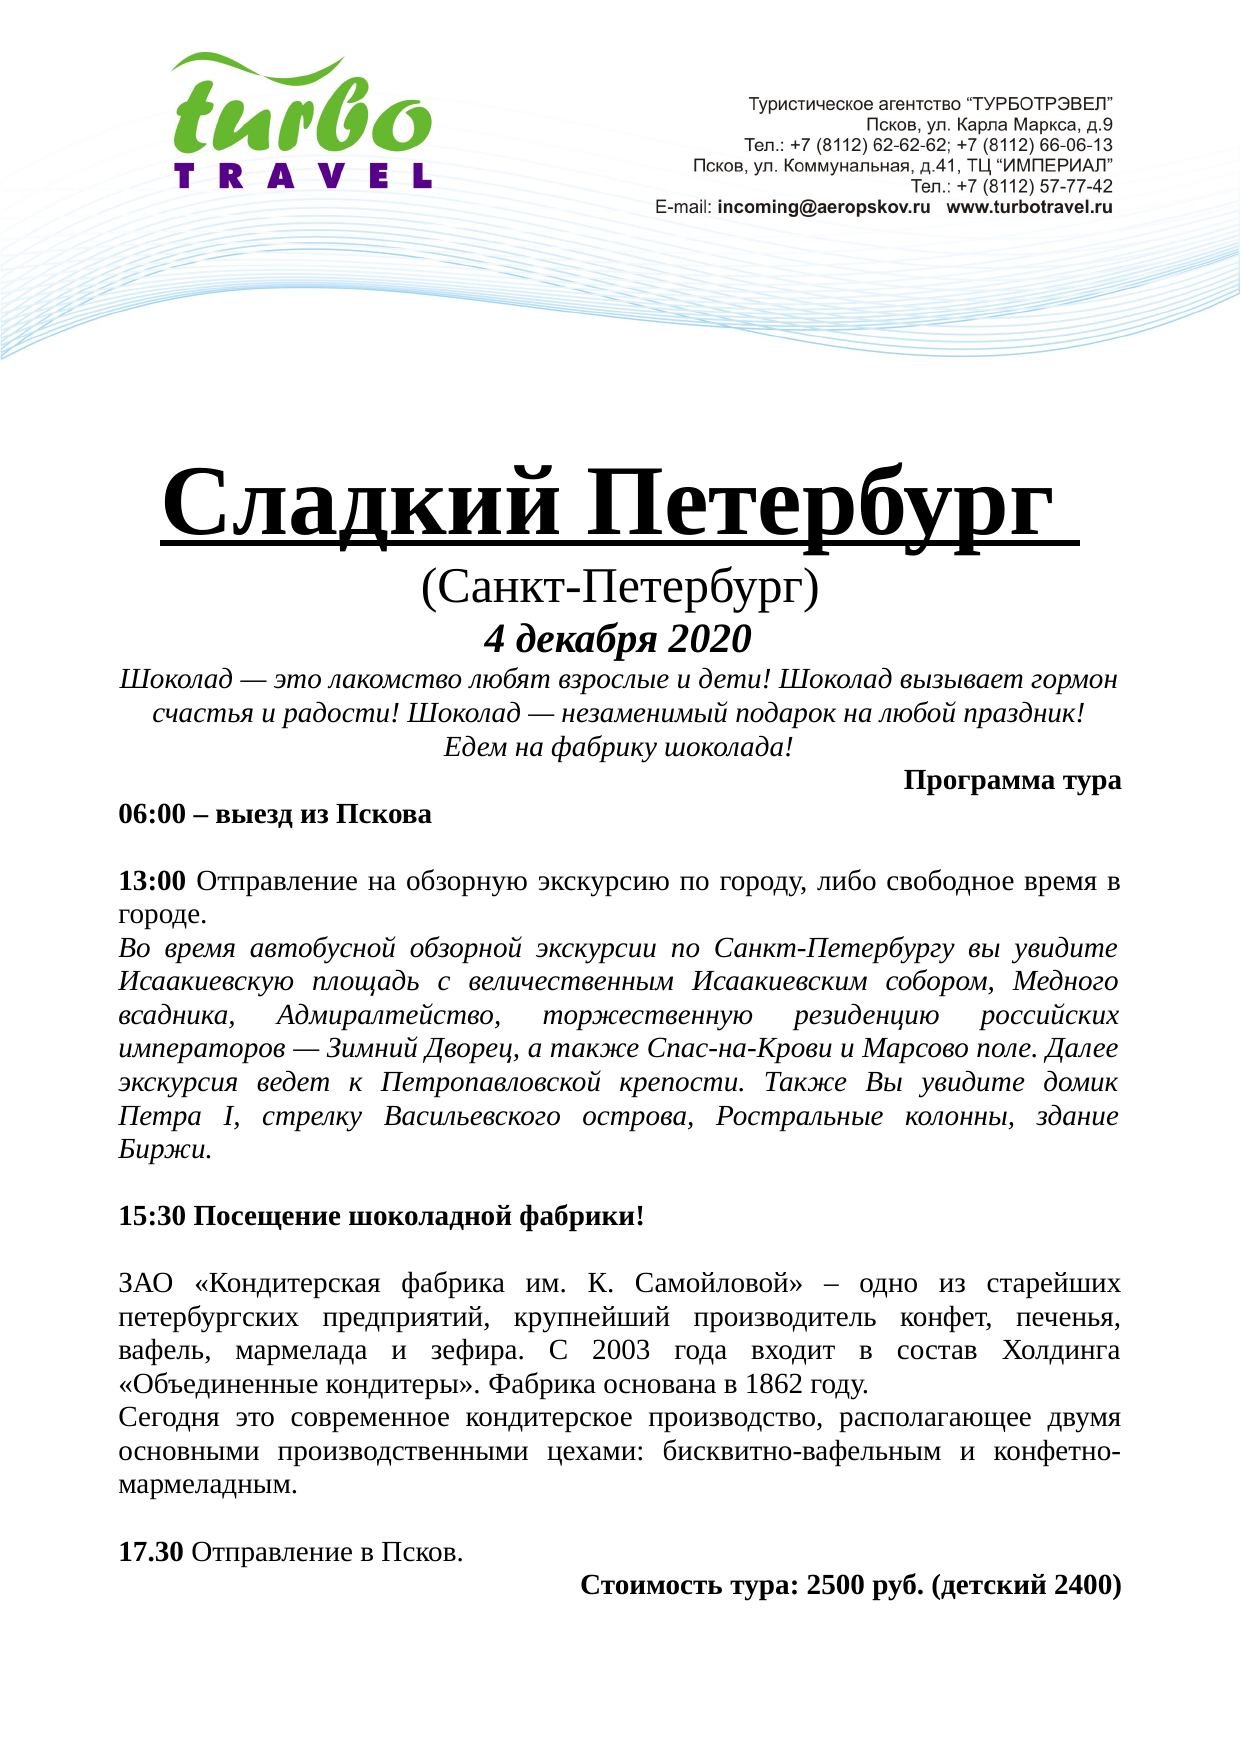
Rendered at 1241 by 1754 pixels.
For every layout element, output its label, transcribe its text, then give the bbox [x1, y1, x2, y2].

text 4 декабря 2020 [118, 614, 1122, 662]
text Сладкий Петербург [118, 441, 1122, 556]
text 15:30 Посещение шоколадной фабрики! [118, 1198, 1122, 1232]
text Стоимость тура: 2500 руб. (детский 2400) [118, 1567, 1122, 1601]
text 06:00 – выезд из Пскова [118, 796, 1122, 829]
text 17.30 Отправление в Псков. [118, 1534, 1122, 1567]
text Сегодня это современное кондитерское производство, располагающее двумя основными производственными цехами: бисквитно-вафельным и конфетно-мармеладным. [118, 1399, 1122, 1500]
text Во время автобусной обзорной экскурсии по Санкт-Петербургу вы увидите Исаакиевскую площадь с величественным Исаакиевским собором, Медного всадника, Адмиралтейство, торжественную резиденцию российских императоров — Зимний Дворец, а также Спас-на-Крови и Марсово поле. Далее экскурсия ведет к Петропавловской крепости. Также Вы увидите домик Петра I, стрелку Васильевского острова, Ростральные колонны, здание Биржи. [118, 930, 1122, 1165]
text ЗАО «Кондитерская фабрика им. К. Самойловой» – одно из старейших петербургских предприятий, крупнейший производитель конфет, печенья, вафель, мармелада и зефира. C 2003 года входит в состав Холдинга «Объединенные кондитеры». Фабрика основана в 1862 году. [118, 1232, 1122, 1399]
text Программа тура [118, 762, 1122, 796]
text (Санкт-Петербург) [118, 556, 1122, 614]
text 13:00 Отправление на обзорную экскурсию по городу, либо свободное время в городе. [118, 863, 1122, 930]
text Шоколад — это лакомство любят взрослые и дети! Шоколад вызывает гормон счастья и радости! Шоколад — незаменимый подарок на любой праздник! Едем на фабрику шоколада! [118, 662, 1122, 762]
